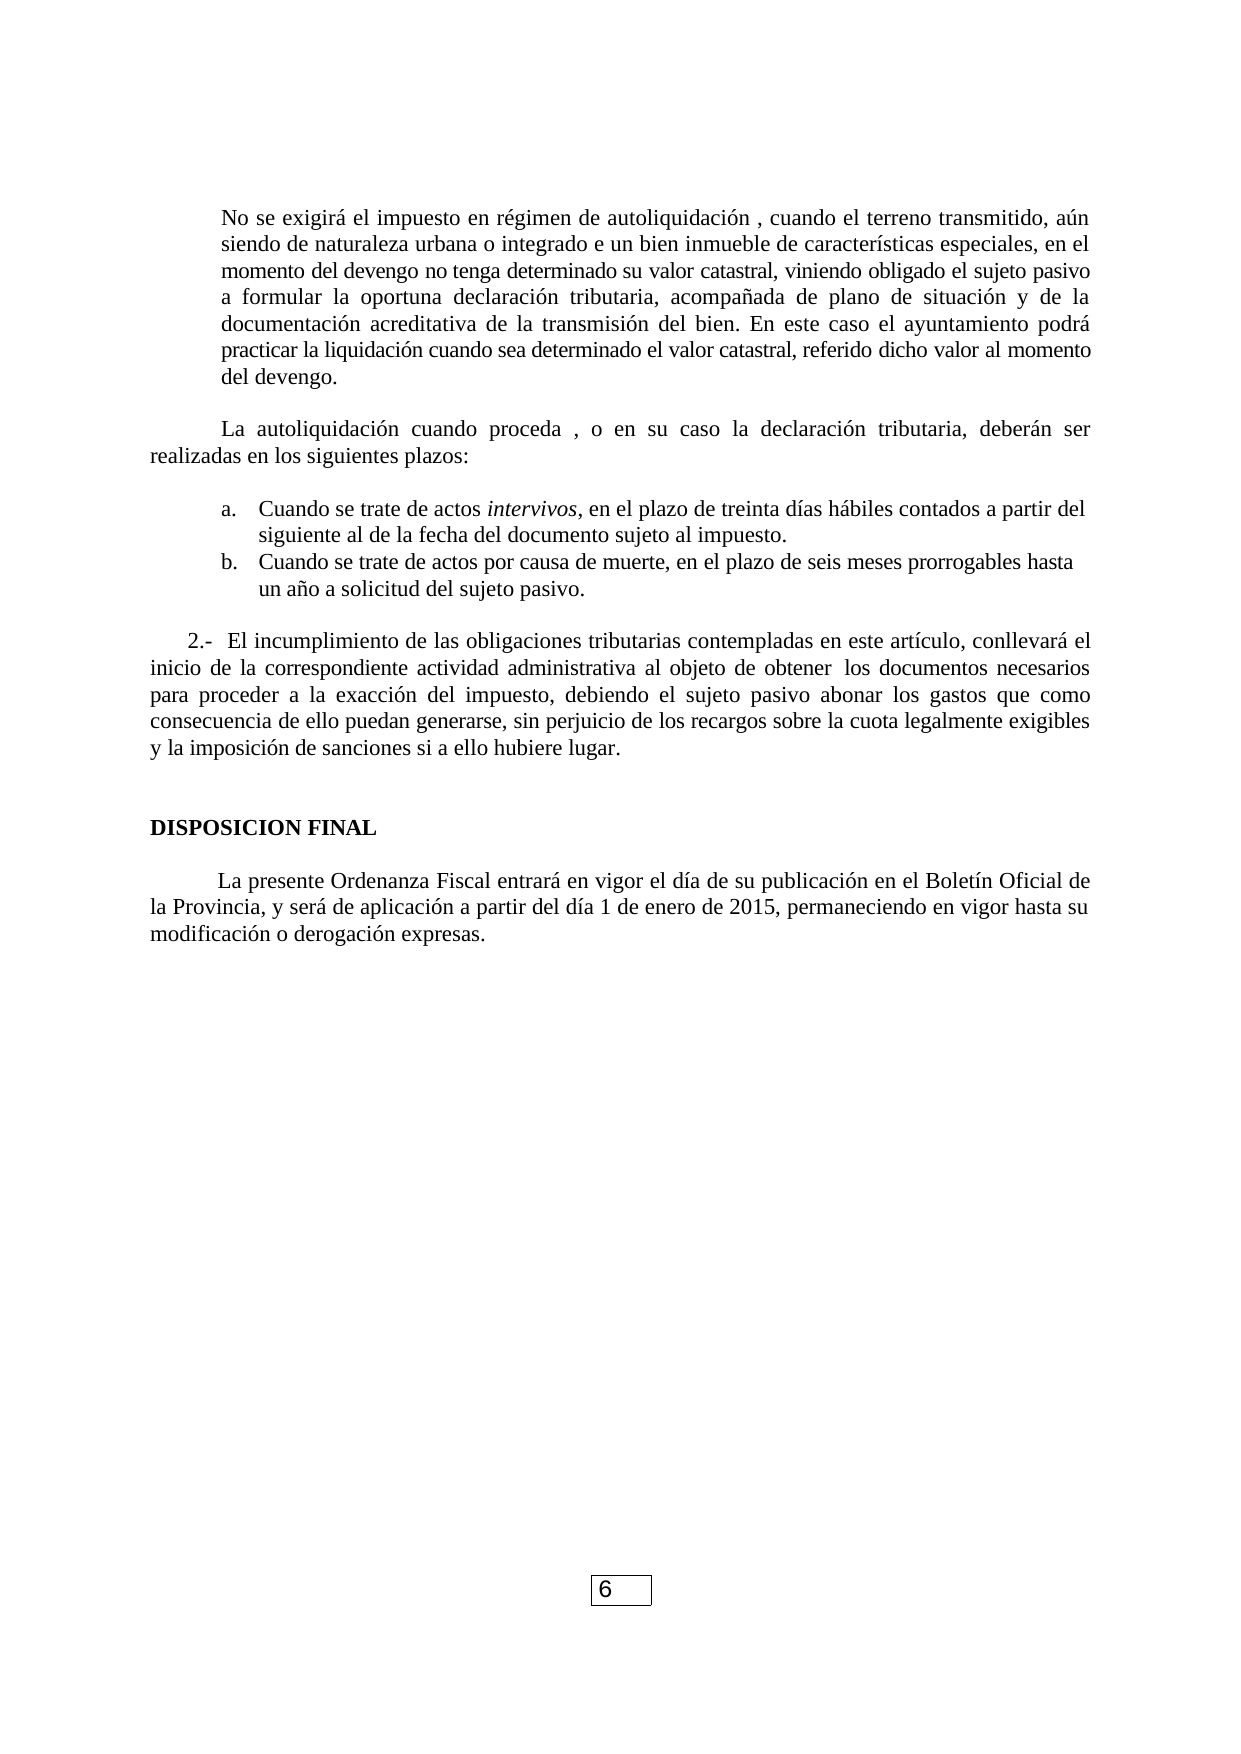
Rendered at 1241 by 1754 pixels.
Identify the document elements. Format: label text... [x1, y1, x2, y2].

list Cuando se trate de actos por causa de muerte, en el plazo de seis meses prorrogables hasta un año a solicitud del sujeto pasivo. [221, 548, 1091, 601]
text 2.- El incumplimiento de las obligaciones tributarias contempladas en este artículo, conllevará el inicio de la correspondiente actividad administrativa al objeto de obtener los documentos necesarios para proceder a la exacción del impuesto, debiendo el sujeto pasivo abonar los gastos que como consecuencia de ello puedan generarse, sin perjuicio de los recargos sobre la cuota legalmente exigibles y la imposición de sanciones si a ello hubiere lugar. [150, 628, 1091, 760]
list Cuando se trate de actos intervivos, en el plazo de treinta días hábiles contados a partir del siguiente al de la fecha del documento sujeto al impuesto. [221, 495, 1091, 548]
text La presente Ordenanza Fiscal entrará en vigor el día de su publicación en el Boletín Oficial de la Provincia, y será de aplicación a partir del día 1 de enero de 2015, permaneciendo en vigor hasta su modificación o derogación expresas. [150, 867, 1091, 946]
text No se exigirá el impuesto en régimen de autoliquidación , cuando el terreno transmitido, aún siendo de naturaleza urbana o integrado e un bien inmueble de características especiales, en el momento del devengo no tenga determinado su valor catastral, viniendo obligado el sujeto pasivo a formular la oportuna declaración tributaria, acompañada de plano de situación y de la documentación acreditativa de la transmisión del bien. En este caso el ayuntamiento podrá practicar la liquidación cuando sea determinado el valor catastral, referido dicho valor al momento del devengo. [221, 203, 1091, 389]
subtitle DISPOSICION FINAL [150, 814, 1103, 840]
text La autoliquidación cuando proceda , o en su caso la declaración tributaria, deberán ser realizadas en los siguientes plazos: [150, 415, 1091, 468]
